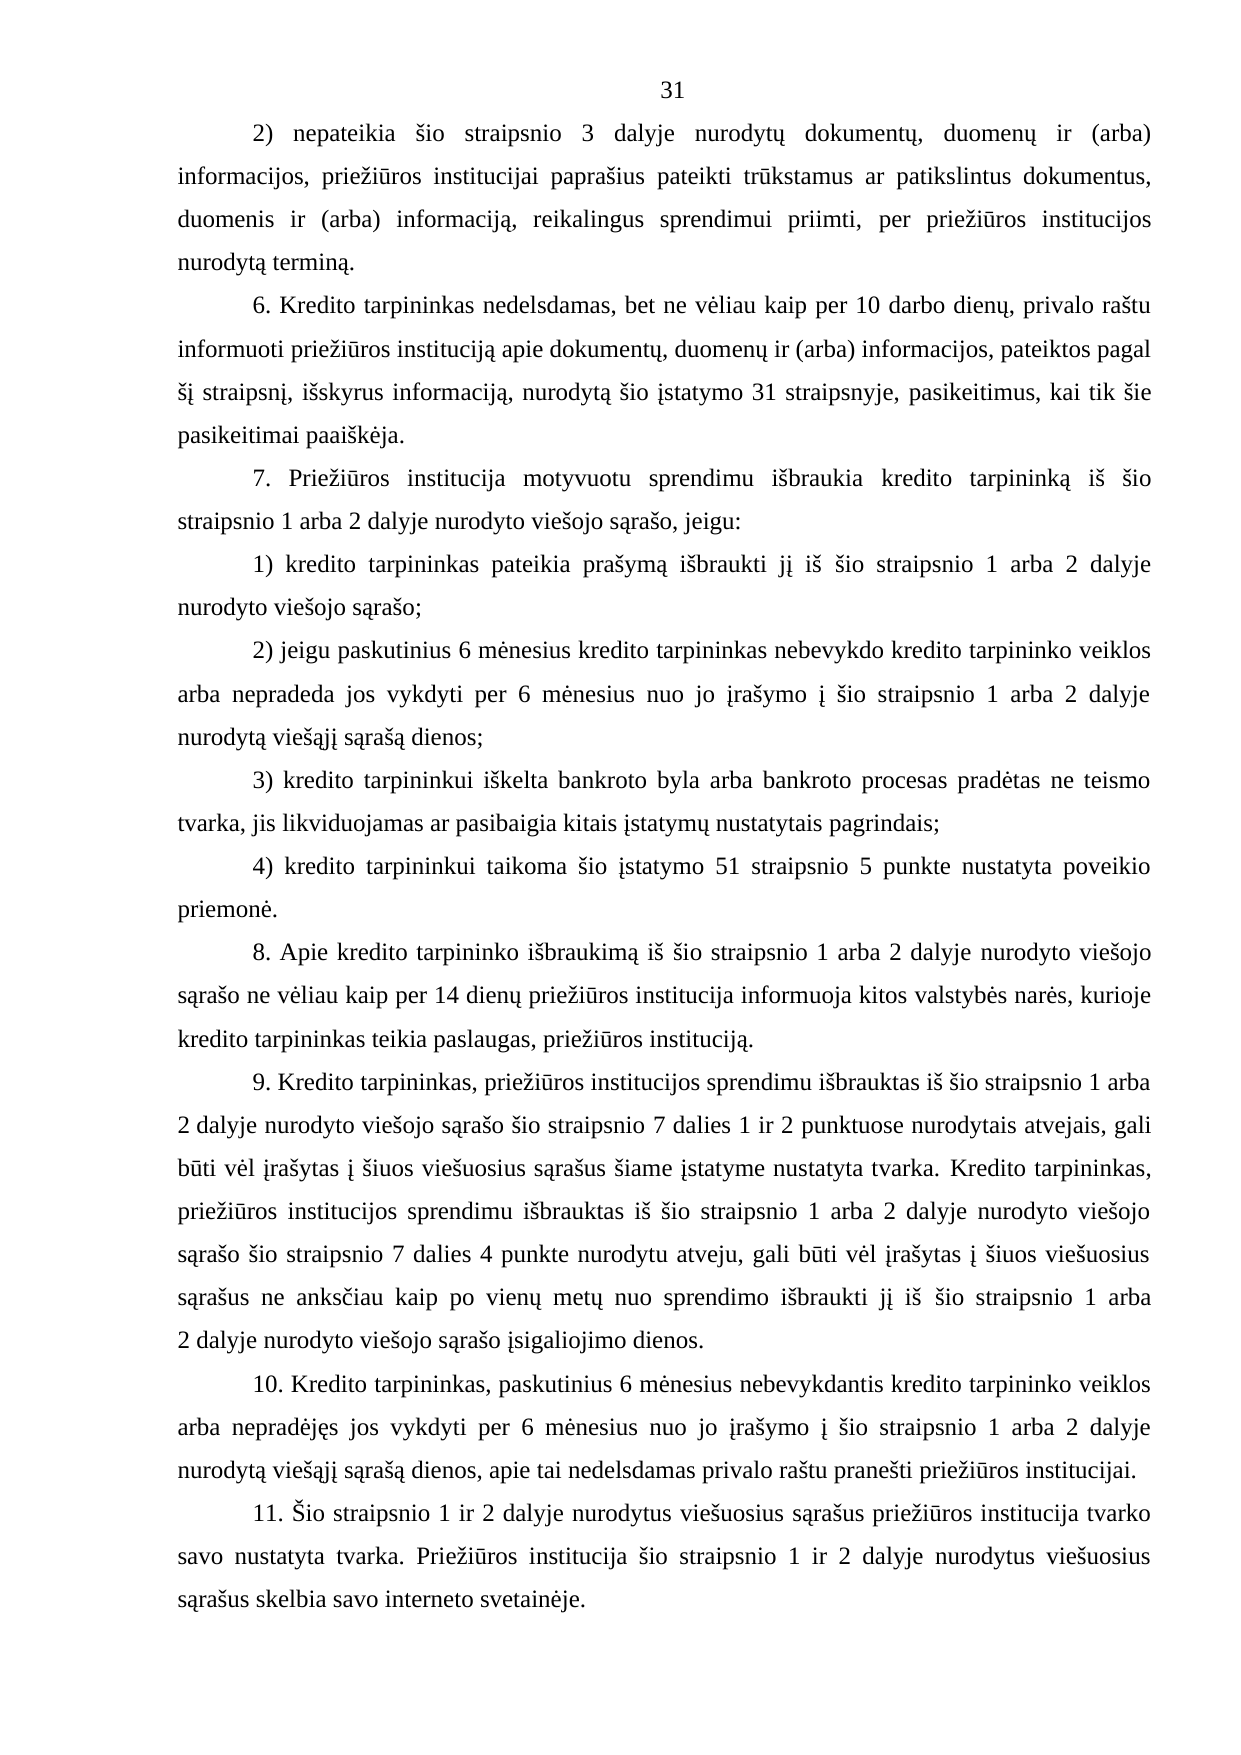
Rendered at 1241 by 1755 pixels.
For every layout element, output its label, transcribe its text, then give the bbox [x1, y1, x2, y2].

text 2) nepateikia šio straipsnio 3 dalyje nurodytų dokumentų, duomenų ir (arba) informacijos, priežiūros institucijai paprašius pateikti trūkstamus ar patikslintus dokumentus, duomenis ir (arba) informaciją, reikalingus sprendimui priimti, per priežiūros institucijos nurodytą terminą. [177, 118, 1152, 276]
text 4) kredito tarpininkui taikoma šio įstatymo 51 straipsnio 5 punkte nustatyta poveikio priemonė. [177, 851, 1152, 923]
text 3) kredito tarpininkui iškelta bankroto byla arba bankroto procesas pradėtas ne teismo tvarka, jis likviduojamas ar pasibaigia kitais įstatymų nustatytais pagrindais; [177, 765, 1152, 837]
text 9. Kredito tarpininkas, priežiūros institucijos sprendimu išbrauktas iš šio straipsnio 1 arba 2 dalyje nurodyto viešojo sąrašo šio straipsnio 7 dalies 1 ir 2 punktuose nurodytais atvejais, gali būti vėl įrašytas į šiuos viešuosius sąrašus šiame įstatyme nustatyta tvarka. Kredito tarpininkas, priežiūros institucijos sprendimu išbrauktas iš šio straipsnio 1 arba 2 dalyje nurodyto viešojo sąrašo šio straipsnio 7 dalies 4 punkte nurodytu atveju, gali būti vėl įrašytas į šiuos viešuosius sąrašus ne anksčiau kaip po vienų metų nuo sprendimo išbraukti jį iš šio straipsnio 1 arba 2 dalyje nurodyto viešojo sąrašo įsigaliojimo dienos. [177, 1067, 1152, 1354]
text 6. Kredito tarpininkas nedelsdamas, bet ne vėliau kaip per 10 darbo dienų, privalo raštu informuoti priežiūros instituciją apie dokumentų, duomenų ir (arba) informacijos, pateiktos pagal šį straipsnį, išskyrus informaciją, nurodytą šio įstatymo 31 straipsnyje, pasikeitimus, kai tik šie pasikeitimai paaiškėja. [177, 291, 1152, 449]
text 11. Šio straipsnio 1 ir 2 dalyje nurodytus viešuosius sąrašus priežiūros institucija tvarko savo nustatyta tvarka. Priežiūros institucija šio straipsnio 1 ir 2 dalyje nurodytus viešuosius sąrašus skelbia savo interneto svetainėje. [177, 1498, 1152, 1613]
text 2) jeigu paskutinius 6 mėnesius kredito tarpininkas nebevykdo kredito tarpininko veiklos arba nepradeda jos vykdyti per 6 mėnesius nuo jo įrašymo į šio straipsnio 1 arba 2 dalyje nurodytą viešąjį sąrašą dienos; [177, 636, 1152, 751]
text 1) kredito tarpininkas pateikia prašymą išbraukti jį iš šio straipsnio 1 arba 2 dalyje nurodyto viešojo sąrašo; [177, 549, 1152, 621]
text 8. Apie kredito tarpininko išbraukimą iš šio straipsnio 1 arba 2 dalyje nurodyto viešojo sąrašo ne vėliau kaip per 14 dienų priežiūros institucija informuoja kitos valstybės narės, kurioje kredito tarpininkas teikia paslaugas, priežiūros instituciją. [177, 937, 1152, 1052]
text 10. Kredito tarpininkas, paskutinius 6 mėnesius nebevykdantis kredito tarpininko veiklos arba nepradėjęs jos vykdyti per 6 mėnesius nuo jo įrašymo į šio straipsnio 1 arba 2 dalyje nurodytą viešąjį sąrašą dienos, apie tai nedelsdamas privalo raštu pranešti priežiūros institucijai. [177, 1369, 1152, 1484]
text 7. Priežiūros institucija motyvuotu sprendimu išbraukia kredito tarpininką iš šio straipsnio 1 arba 2 dalyje nurodyto viešojo sąrašo, jeigu: [177, 463, 1152, 535]
